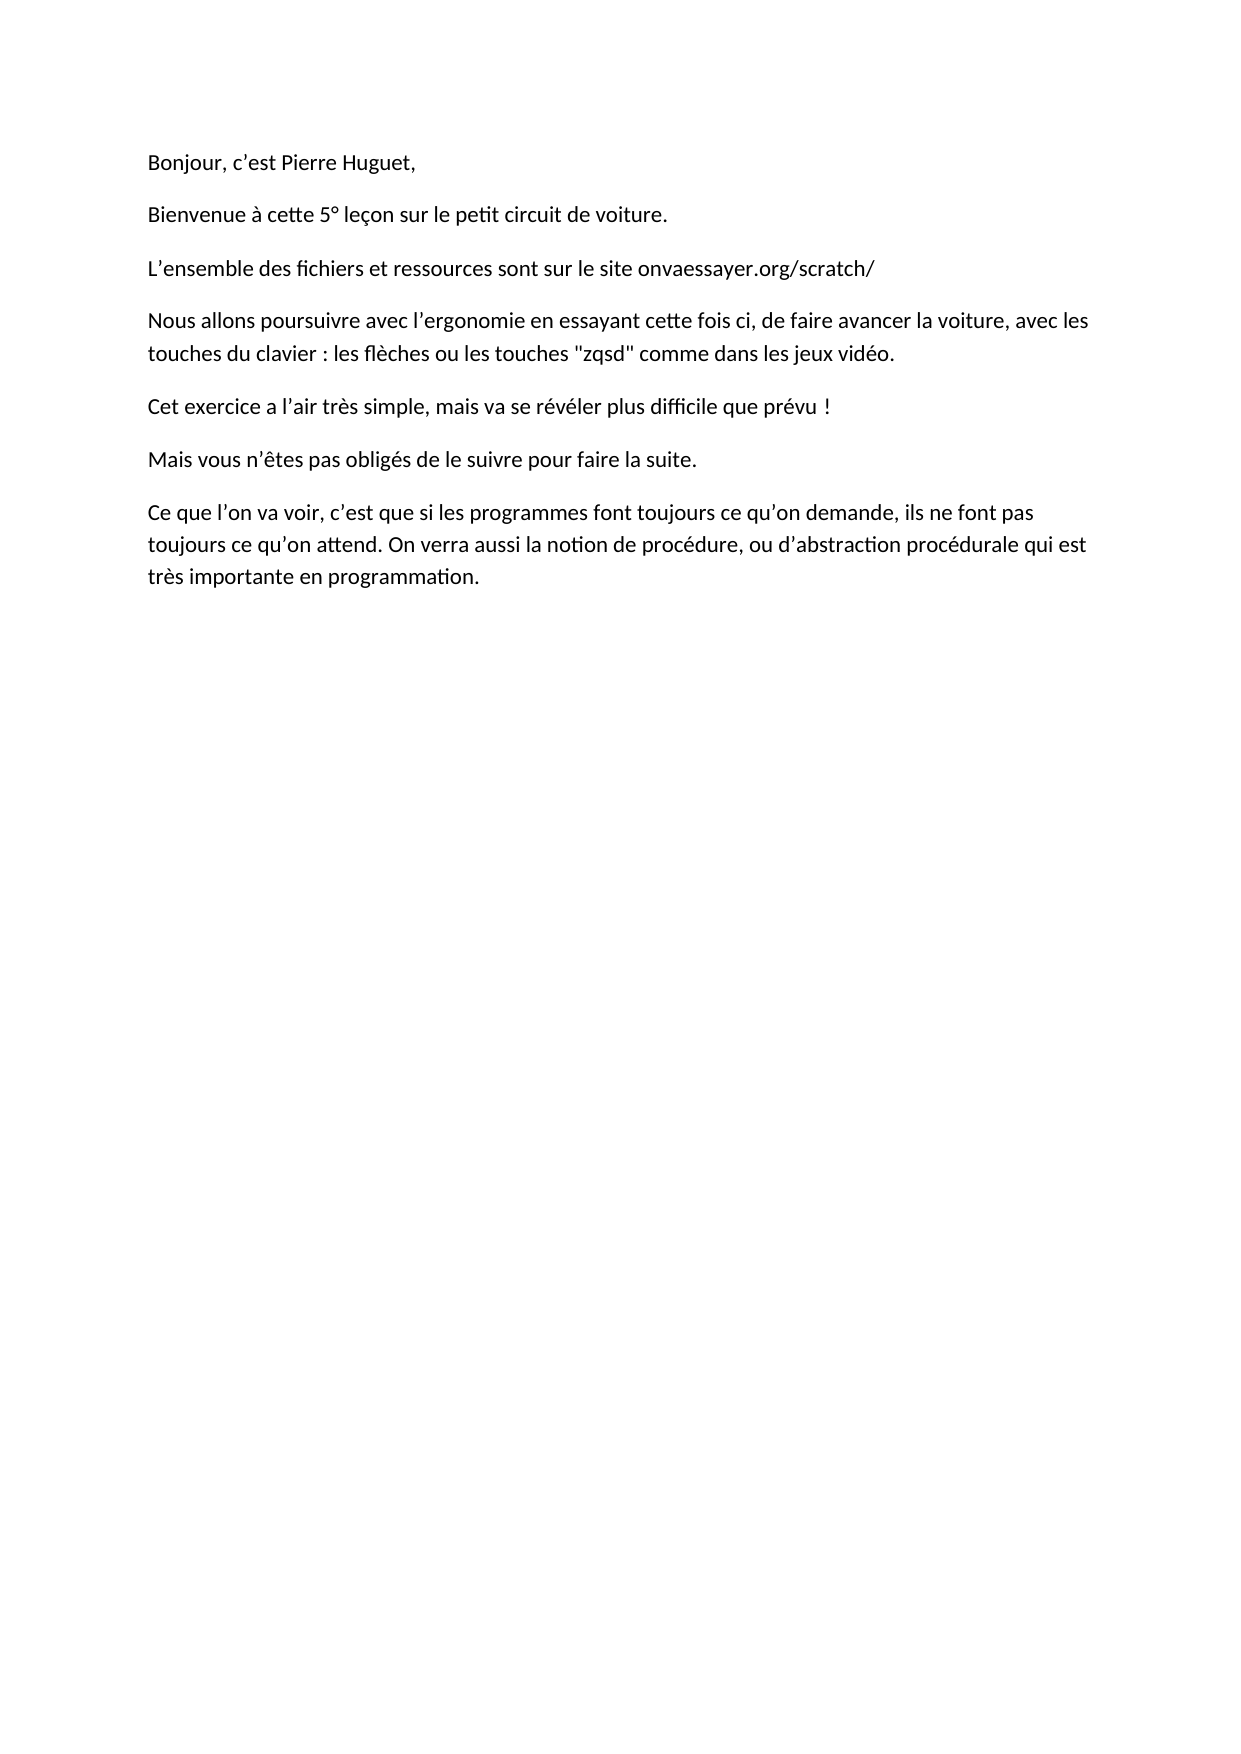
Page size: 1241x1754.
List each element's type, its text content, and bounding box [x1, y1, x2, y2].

text Mais vous n’êtes pas obligés de le suivre pour faire la suite. [148, 445, 1093, 473]
text Cet exercice a l’air très simple, mais va se révéler plus difficile que prévu ! [148, 392, 1093, 420]
text L’ensemble des fichiers et ressources sont sur le site onvaessayer.org/scratch/ [148, 254, 1093, 282]
text Bienvenue à cette 5° leçon sur le petit circuit de voiture. [148, 201, 1093, 229]
text Nous allons poursuivre avec l’ergonomie en essayant cette fois ci, de faire avancer la voiture, avec les touches du clavier : les flèches ou les touches "zqsd" comme dans les jeux vidéo. [148, 307, 1093, 367]
text Ce que l’on va voir, c’est que si les programmes font toujours ce qu’on demande, ils ne font pas toujours ce qu’on attend. On verra aussi la notion de procédure, ou d’abstraction procédurale qui est très importante en programmation. [148, 498, 1093, 590]
text Bonjour, c’est Pierre Huguet, [148, 148, 1093, 176]
